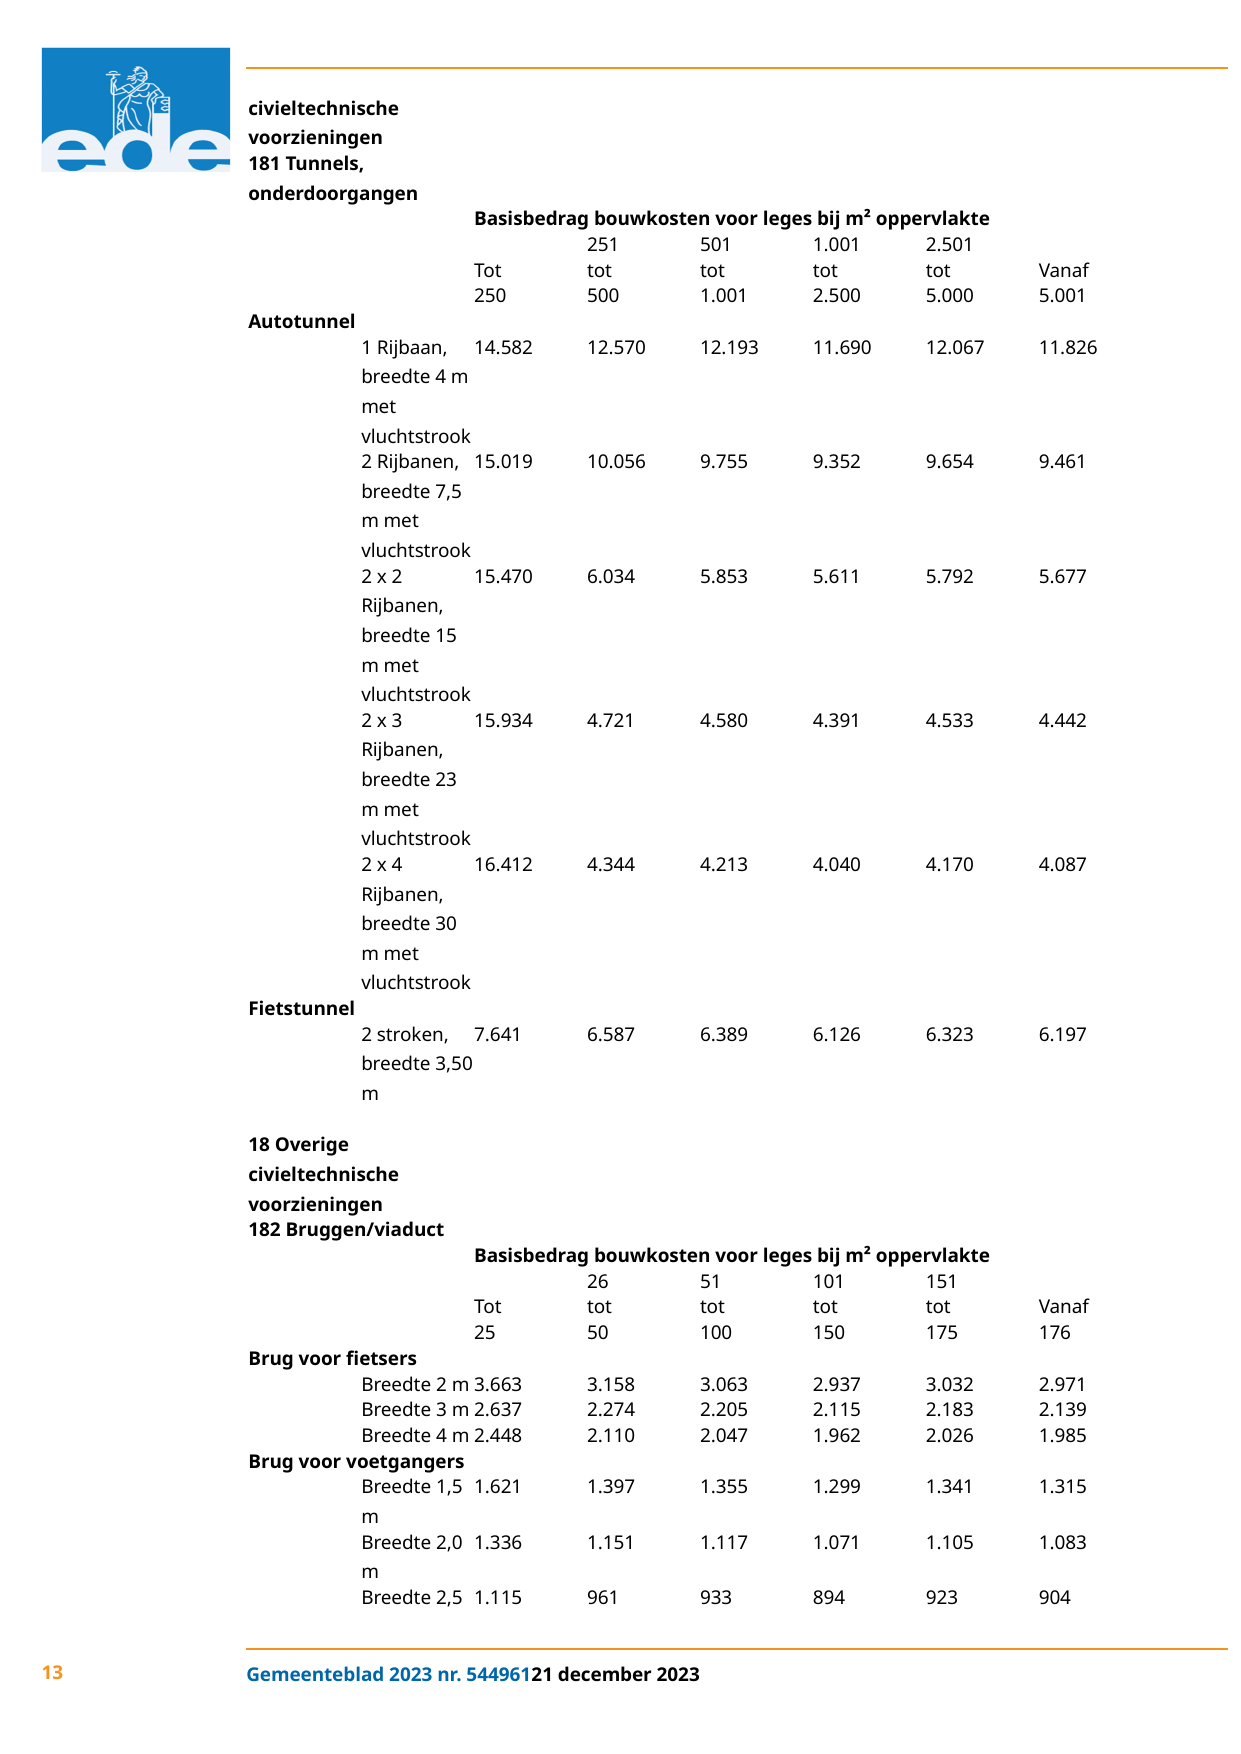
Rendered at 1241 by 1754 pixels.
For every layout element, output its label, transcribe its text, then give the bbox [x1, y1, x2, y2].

table_cell 250 [474, 283, 587, 308]
table_cell [248, 205, 361, 231]
table_cell 2.501 [926, 231, 1038, 257]
table_cell 4.391 [813, 707, 926, 851]
table_cell 1.115 [474, 1584, 587, 1610]
table_cell [361, 1294, 474, 1319]
table_cell 12.570 [587, 334, 700, 448]
table_cell 10.056 [587, 449, 700, 563]
table_cell [587, 1448, 700, 1474]
table_cell [1039, 1216, 1152, 1242]
picture [41, 47, 231, 172]
table_cell 1.083 [1039, 1529, 1152, 1584]
table_cell 5.853 [700, 563, 813, 707]
table_cell 15.019 [474, 449, 587, 563]
table_cell [248, 334, 361, 448]
table_cell 51 [700, 1268, 813, 1294]
table_cell 2.971 [1039, 1371, 1152, 1397]
table_cell [587, 150, 700, 205]
table_cell 3.158 [587, 1371, 700, 1397]
table_cell 3.663 [474, 1371, 587, 1397]
table_cell 9.755 [700, 449, 813, 563]
table_cell Breedte 1,5 m [361, 1474, 474, 1529]
table_cell [813, 1132, 926, 1216]
table_cell [248, 231, 361, 257]
table_cell [813, 1216, 926, 1242]
table_cell 12.067 [926, 334, 1038, 448]
table_cell [248, 1529, 361, 1584]
table_cell [926, 1345, 1038, 1371]
table_cell [361, 257, 474, 283]
table_cell 181 Tunnels, onderdoorgangen [248, 150, 474, 205]
table_cell [1039, 1448, 1152, 1474]
table_cell [700, 1106, 813, 1132]
table_cell 4.344 [587, 851, 700, 995]
table_cell 11.826 [1039, 334, 1152, 448]
table_cell 1.105 [926, 1529, 1038, 1584]
table_header [700, 95, 813, 150]
table_cell 2.047 [700, 1422, 813, 1448]
table_cell 4.087 [1039, 851, 1152, 995]
table_cell 2.448 [474, 1422, 587, 1448]
table_cell 500 [587, 283, 700, 308]
table_cell 3.032 [926, 1371, 1038, 1397]
table_cell 4.170 [926, 851, 1038, 995]
table_cell [1039, 1132, 1152, 1216]
table_cell [813, 308, 926, 334]
table_cell [1039, 308, 1152, 334]
table_cell [248, 1106, 361, 1132]
table_cell tot [926, 257, 1038, 283]
table_cell 2.205 [700, 1397, 813, 1422]
table_cell [1039, 1268, 1152, 1294]
table_cell [361, 1268, 474, 1294]
table_cell 6.389 [700, 1021, 813, 1106]
table_cell 25 [474, 1319, 587, 1345]
table_cell tot [587, 1294, 700, 1319]
table_cell 933 [700, 1584, 813, 1610]
table_cell [813, 1106, 926, 1132]
table_cell [248, 1319, 361, 1345]
table_cell [700, 1448, 813, 1474]
table_cell 2 Rijbanen, breedte 7,5 m met vluchtstrook [361, 449, 474, 563]
table_cell [1039, 1106, 1152, 1132]
table_cell 15.934 [474, 707, 587, 851]
table_cell 2.115 [813, 1397, 926, 1422]
table_cell 1 Rijbaan, breedte 4 m met vluchtstrook [361, 334, 474, 448]
table_cell [926, 308, 1038, 334]
table_header [474, 95, 587, 150]
table_cell 251 [587, 231, 700, 257]
table_header [813, 95, 926, 150]
table_cell tot [700, 257, 813, 283]
table_cell 7.641 [474, 1021, 587, 1106]
table_cell [700, 995, 813, 1021]
table_cell [248, 1584, 361, 1610]
table_cell 6.197 [1039, 1021, 1152, 1106]
table_cell Basisbedrag bouwkosten voor leges bij m² oppervlakte [474, 205, 1152, 231]
table_cell [361, 1106, 474, 1132]
table_cell 1.001 [700, 283, 813, 308]
table_cell Breedte 4 m [361, 1422, 474, 1448]
table_cell Breedte 2 m [361, 1371, 474, 1397]
table_cell 1.621 [474, 1474, 587, 1529]
table_cell [587, 995, 700, 1021]
table_cell Vanaf [1039, 1294, 1152, 1319]
table_cell 100 [700, 1319, 813, 1345]
table_cell 904 [1039, 1584, 1152, 1610]
table_cell [587, 1106, 700, 1132]
table_cell [248, 1021, 361, 1106]
table_cell 6.034 [587, 563, 700, 707]
table_cell 5.000 [926, 283, 1038, 308]
table_cell 2 x 2 Rijbanen, breedte 15 m met vluchtstrook [361, 563, 474, 707]
table_cell 1.341 [926, 1474, 1038, 1529]
table_cell 1.299 [813, 1474, 926, 1529]
table_cell 5.677 [1039, 563, 1152, 707]
table_cell [474, 1216, 587, 1242]
table_cell [474, 1132, 587, 1216]
table_cell [700, 308, 813, 334]
table_cell 4.442 [1039, 707, 1152, 851]
table_cell 150 [813, 1319, 926, 1345]
table_cell 4.040 [813, 851, 926, 995]
table_cell [248, 1397, 361, 1422]
table_cell [474, 1106, 587, 1132]
table_cell 1.985 [1039, 1422, 1152, 1448]
table_cell 6.126 [813, 1021, 926, 1106]
table_cell 14.582 [474, 334, 587, 448]
table_cell [1039, 1345, 1152, 1371]
table_cell [926, 150, 1038, 205]
table_cell 2 x 3 Rijbanen, breedte 23 m met vluchtstrook [361, 707, 474, 851]
table_cell tot [926, 1294, 1038, 1319]
table_cell Basisbedrag bouwkosten voor leges bij m² oppervlakte [474, 1242, 1152, 1268]
table_cell [474, 1448, 587, 1474]
table_cell 50 [587, 1319, 700, 1345]
table_cell [813, 1345, 926, 1371]
table_cell [361, 1242, 474, 1268]
table_cell [248, 1268, 361, 1294]
table_cell 9.461 [1039, 449, 1152, 563]
table_header [926, 95, 1038, 150]
table_cell [813, 1448, 926, 1474]
table_cell [474, 1345, 587, 1371]
table_cell 1.151 [587, 1529, 700, 1584]
table_cell [248, 449, 361, 563]
table_cell 9.654 [926, 449, 1038, 563]
table_header [587, 95, 700, 150]
table_cell 2.026 [926, 1422, 1038, 1448]
table_cell Fietstunnel [248, 995, 474, 1021]
table_cell [926, 1106, 1038, 1132]
table_cell [1039, 150, 1152, 205]
table_cell 2 x 4 Rijbanen, breedte 30 m met vluchtstrook [361, 851, 474, 995]
table_header [1039, 95, 1152, 150]
table_cell [474, 995, 587, 1021]
table_cell 175 [926, 1319, 1038, 1345]
table_cell tot [587, 257, 700, 283]
table_cell [926, 1448, 1038, 1474]
table_cell [926, 1132, 1038, 1216]
table_cell 18 Overige civieltechnische voorzieningen [248, 1132, 474, 1216]
table_cell 1.117 [700, 1529, 813, 1584]
table_cell Vanaf [1039, 257, 1152, 283]
table_cell [813, 150, 926, 205]
table_cell 3.063 [700, 1371, 813, 1397]
table_cell [248, 707, 361, 851]
table_cell 923 [926, 1584, 1038, 1610]
table_cell Tot [474, 1294, 587, 1319]
table_cell 2.274 [587, 1397, 700, 1422]
table_cell 4.533 [926, 707, 1038, 851]
table_cell 4.721 [587, 707, 700, 851]
table_cell 894 [813, 1584, 926, 1610]
table_cell [248, 1371, 361, 1397]
table_cell 1.315 [1039, 1474, 1152, 1529]
table_cell [926, 1216, 1038, 1242]
table_cell [248, 1242, 361, 1268]
table_cell [700, 1345, 813, 1371]
table_cell tot [813, 257, 926, 283]
table_cell [248, 1474, 361, 1529]
table_cell [587, 1216, 700, 1242]
table_cell [1039, 995, 1152, 1021]
table_cell 5.001 [1039, 283, 1152, 308]
table_cell 182 Bruggen/viaduct [248, 1216, 474, 1242]
table_cell [474, 150, 587, 205]
table_cell [248, 1422, 361, 1448]
table_cell [813, 995, 926, 1021]
table_cell [474, 308, 587, 334]
table_cell Brug voor fietsers [248, 1345, 474, 1371]
table_cell 1.355 [700, 1474, 813, 1529]
table_cell 2.500 [813, 283, 926, 308]
table_cell 5.611 [813, 563, 926, 707]
table_cell [587, 308, 700, 334]
table_cell Breedte 2,0 m [361, 1529, 474, 1584]
table_cell [248, 563, 361, 707]
table_cell 9.352 [813, 449, 926, 563]
table_cell 4.213 [700, 851, 813, 995]
table_cell [926, 995, 1038, 1021]
table_cell 2.937 [813, 1371, 926, 1397]
table_cell [248, 851, 361, 995]
table_cell Autotunnel [248, 308, 474, 334]
table_cell 151 [926, 1268, 1038, 1294]
table_cell [1039, 231, 1152, 257]
table_cell 6.587 [587, 1021, 700, 1106]
table_cell 2.139 [1039, 1397, 1152, 1422]
table_cell [700, 150, 813, 205]
table_cell Brug voor voetgangers [248, 1448, 474, 1474]
table_cell 15.470 [474, 563, 587, 707]
table_cell 6.323 [926, 1021, 1038, 1106]
table_cell 501 [700, 231, 813, 257]
table_cell [361, 205, 474, 231]
table_cell 101 [813, 1268, 926, 1294]
table_cell Breedte 3 m [361, 1397, 474, 1422]
table_cell 11.690 [813, 334, 926, 448]
table_cell 1.336 [474, 1529, 587, 1584]
table_cell 1.071 [813, 1529, 926, 1584]
table_cell [248, 1294, 361, 1319]
table_cell [700, 1132, 813, 1216]
table_cell [474, 1268, 587, 1294]
table_cell 1.001 [813, 231, 926, 257]
table_cell 1.962 [813, 1422, 926, 1448]
table_cell 2.110 [587, 1422, 700, 1448]
table_cell 12.193 [700, 334, 813, 448]
table_cell 961 [587, 1584, 700, 1610]
table_cell 2.183 [926, 1397, 1038, 1422]
table_cell [361, 1319, 474, 1345]
table_cell 1.397 [587, 1474, 700, 1529]
table_cell 2.637 [474, 1397, 587, 1422]
table_cell [474, 231, 587, 257]
table_cell tot [700, 1294, 813, 1319]
table_cell [587, 1345, 700, 1371]
table_cell 2 stroken, breedte 3,50 m [361, 1021, 474, 1106]
table_cell 5.792 [926, 563, 1038, 707]
table_header civieltechnische voorzieningen [248, 95, 474, 150]
table_cell [248, 283, 361, 308]
table_cell [361, 283, 474, 308]
table_cell [248, 257, 361, 283]
table_cell 26 [587, 1268, 700, 1294]
table_cell Breedte 2,5 [361, 1584, 474, 1610]
table_cell [700, 1216, 813, 1242]
table_cell 16.412 [474, 851, 587, 995]
table_cell Tot [474, 257, 587, 283]
table_cell 176 [1039, 1319, 1152, 1345]
table_cell 4.580 [700, 707, 813, 851]
table_cell [587, 1132, 700, 1216]
table_cell tot [813, 1294, 926, 1319]
table_cell [361, 231, 474, 257]
